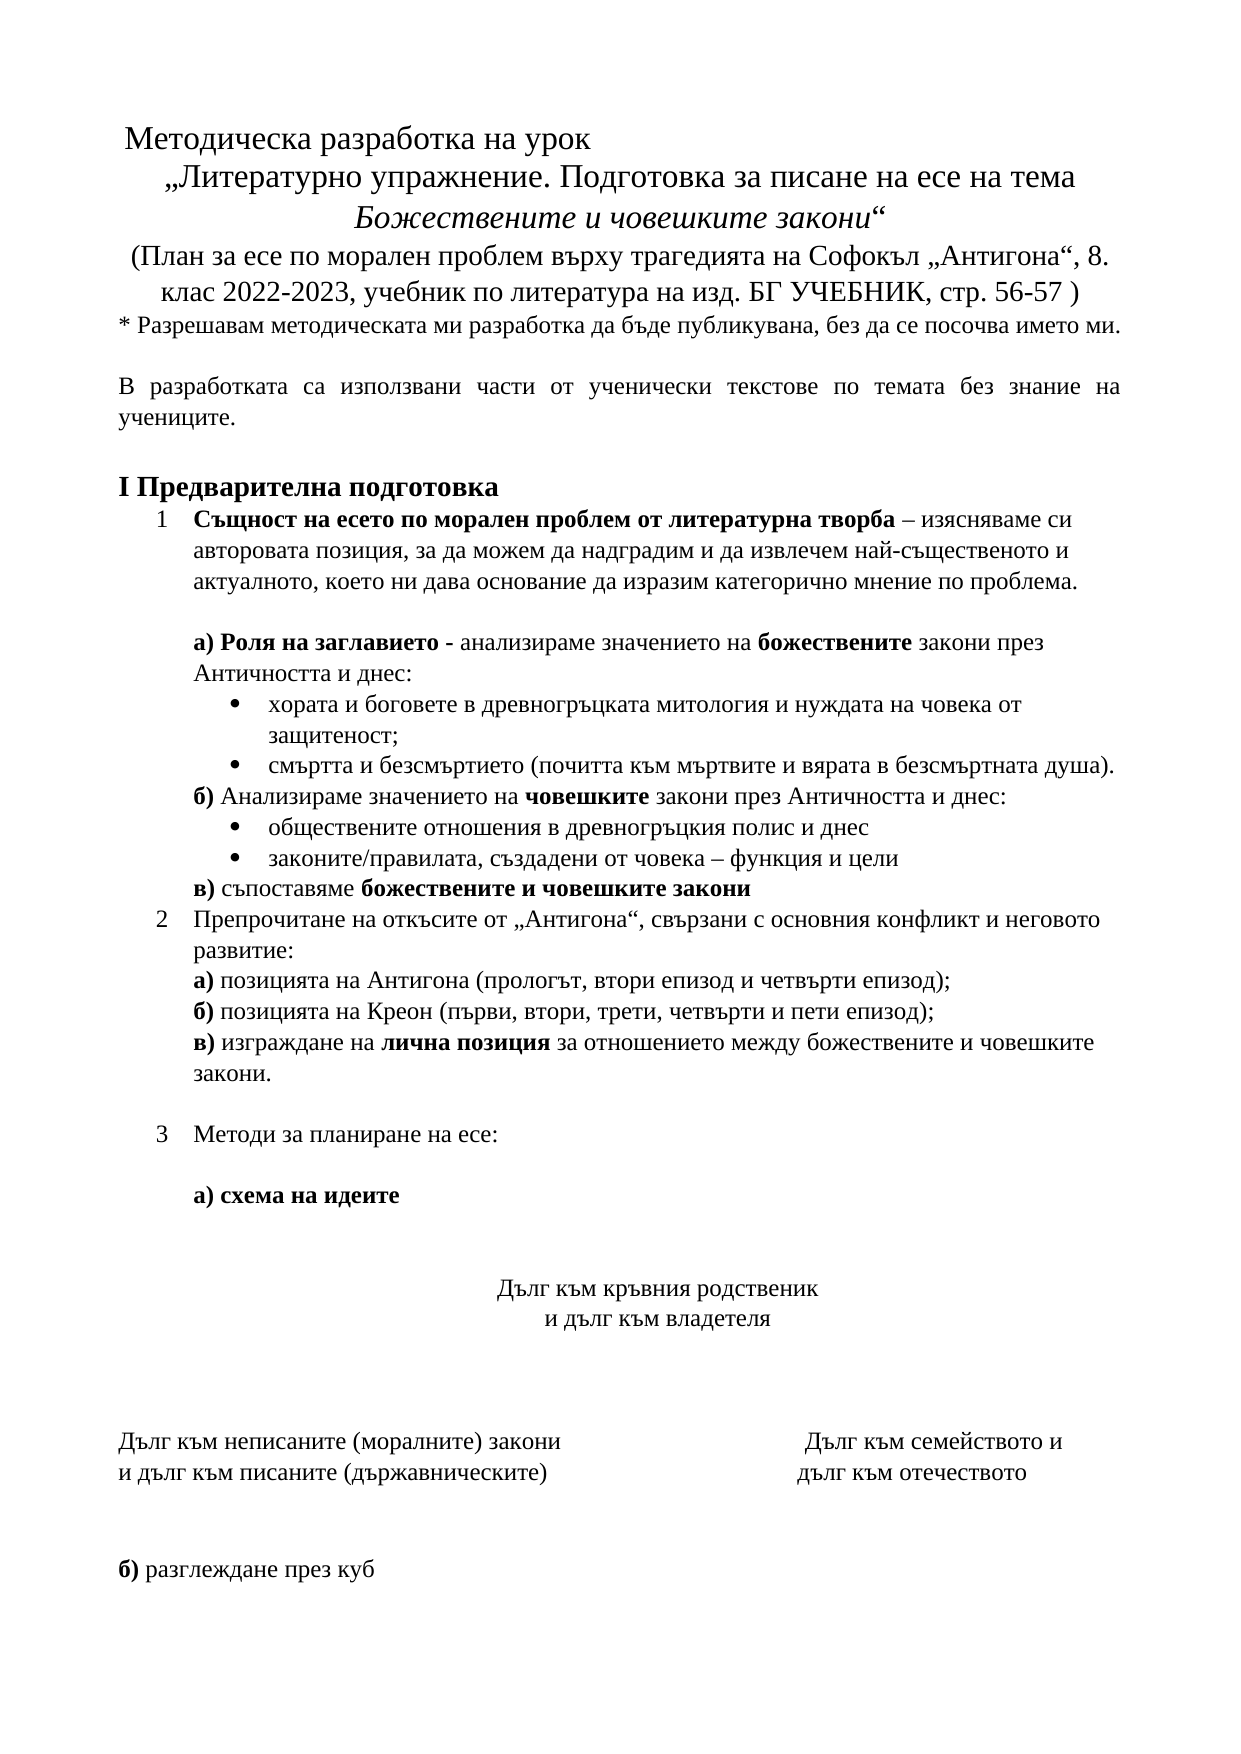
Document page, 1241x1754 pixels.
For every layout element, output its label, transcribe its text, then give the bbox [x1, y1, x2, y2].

text и дълг към писаните (държавническите) дълг към отечеството [118, 1457, 1122, 1486]
text в) съпоставяме божествените и човешките закони [118, 873, 1122, 902]
list обществените отношения в древногръцкия полис и днес [231, 812, 1122, 841]
list и дълг към владетеля [193, 1303, 1122, 1332]
list б) позицията на Креон (първи, втори, трети, четвърти и пети епизод); [193, 996, 1122, 1025]
list Методи за планиране на есе: [156, 1119, 1122, 1148]
text Дълг към неписаните (моралните) закони Дълг към семейството и [118, 1426, 1122, 1455]
list а) позицията на Антигона (прологът, втори епизод и четвърти епизод); [193, 966, 1122, 994]
list а) Роля на заглавието - анализираме значението на божествените закони през Античността и днес: [193, 627, 1122, 687]
list Препрочитане на откъсите от „Антигона“, свързани с основния конфликт и неговото развитие: [156, 904, 1122, 963]
list Същност на есето по морален проблем от литературна творба – изясняваме си авторовата позиция, за да можем да надградим и да извлечем най-същественото и актуалното, което ни дава основание да изразим категорично мнение по проблема. [156, 504, 1122, 595]
text „Литературно упражнение. Подготовка за писане на есе на тема Божествените и човешките закони“ [118, 156, 1122, 236]
list законите/правилата, създадени от човека – функция и цели [231, 843, 1122, 871]
text б) разглеждане през куб [118, 1554, 1122, 1583]
text б) Анализираме значението на човешките закони през Античността и днес: [118, 781, 1122, 810]
list смъртта и безсмъртието (почитта към мъртвите и вярата в безсмъртната душа). [231, 750, 1122, 779]
text Дълг към кръвния родственик [118, 1273, 1122, 1302]
text (План за есе по морален проблем върху трагедията на Софокъл „Антигона“, 8. клас 2022-2023, учебник по литература на изд. БГ УЧЕБНИК, стр. 56-57 ) [118, 238, 1122, 308]
text * Разрешавам методическата ми разработка да бъде публикувана, без да се посочва името ми. [118, 310, 1122, 339]
list хората и боговете в древногръцката митология и нуждата на човека от защитеност; [231, 689, 1122, 748]
text I Предварителна подготовка [118, 469, 1122, 502]
text Методическа разработка на урок [118, 118, 1122, 156]
list а) схема на идеите [193, 1181, 1122, 1209]
text В разработката са използвани части от ученически текстове по темата без знание на учениците. [118, 371, 1122, 431]
list в) изграждане на лична позиция за отношението между божествените и човешките закони. [193, 1027, 1122, 1086]
